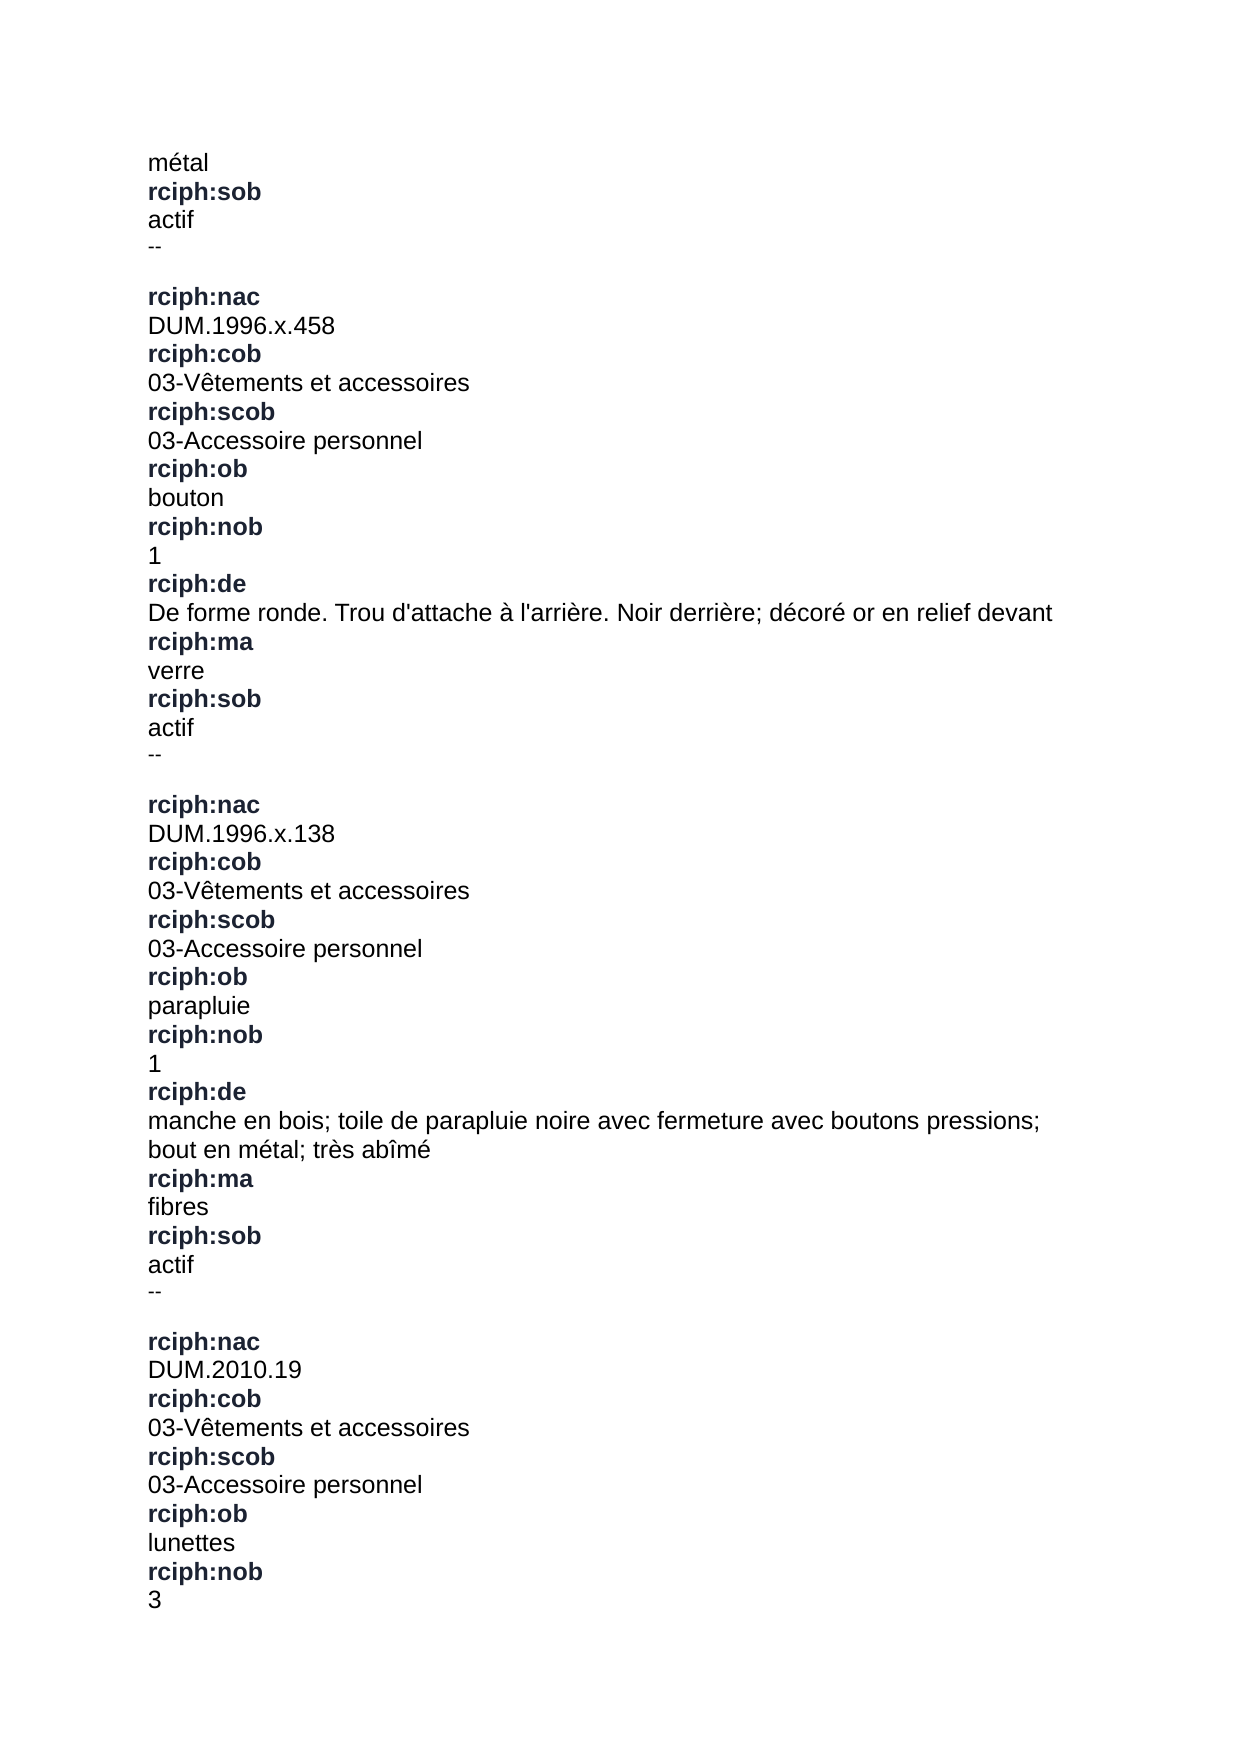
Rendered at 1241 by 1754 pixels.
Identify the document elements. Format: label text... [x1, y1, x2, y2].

text actif [148, 205, 1092, 234]
text rciph:cob [148, 1384, 1092, 1413]
text rciph:nac [148, 1326, 1092, 1355]
text rciph:nob [148, 1020, 1092, 1048]
text 03-Accessoire personnel [148, 933, 1092, 962]
text rciph:scob [148, 905, 1092, 933]
text rciph:cob [148, 339, 1092, 368]
text rciph:nob [148, 512, 1092, 541]
text parapluie [148, 991, 1092, 1020]
text verre [148, 656, 1092, 684]
text -- [148, 234, 1092, 258]
text rciph:nob [148, 1556, 1092, 1585]
text actif [148, 1250, 1092, 1278]
text 1 [148, 1048, 1092, 1077]
text rciph:cob [148, 847, 1092, 876]
text 03-Vêtements et accessoires [148, 368, 1092, 397]
text rciph:ob [148, 454, 1092, 483]
text actif [148, 713, 1092, 742]
text DUM.2010.19 [148, 1355, 1092, 1384]
text 3 [148, 1585, 1092, 1614]
text rciph:ma [148, 627, 1092, 656]
text rciph:de [148, 1077, 1092, 1106]
text rciph:nac [148, 282, 1092, 311]
text rciph:ma [148, 1163, 1092, 1192]
text fibres [148, 1192, 1092, 1221]
text rciph:ob [148, 962, 1092, 991]
text manche en bois; toile de parapluie noire avec fermeture avec boutons pressions; bout en métal; très abîmé [148, 1106, 1092, 1163]
text rciph:scob [148, 1441, 1092, 1470]
text -- [148, 742, 1092, 766]
text rciph:nac [148, 790, 1092, 818]
text 03-Vêtements et accessoires [148, 876, 1092, 905]
text 03-Vêtements et accessoires [148, 1413, 1092, 1441]
text -- [148, 1278, 1092, 1302]
text 03-Accessoire personnel [148, 1470, 1092, 1499]
text bouton [148, 483, 1092, 512]
text rciph:ob [148, 1499, 1092, 1528]
text DUM.1996.x.138 [148, 818, 1092, 847]
text 03-Accessoire personnel [148, 426, 1092, 454]
text rciph:de [148, 569, 1092, 598]
text métal [148, 148, 1092, 176]
text rciph:sob [148, 176, 1092, 205]
text rciph:sob [148, 684, 1092, 713]
text lunettes [148, 1528, 1092, 1556]
text De forme ronde. Trou d'attache à l'arrière. Noir derrière; décoré or en relief devant [148, 598, 1092, 627]
text rciph:sob [148, 1221, 1092, 1250]
text rciph:scob [148, 397, 1092, 426]
text DUM.1996.x.458 [148, 311, 1092, 339]
text 1 [148, 541, 1092, 569]
